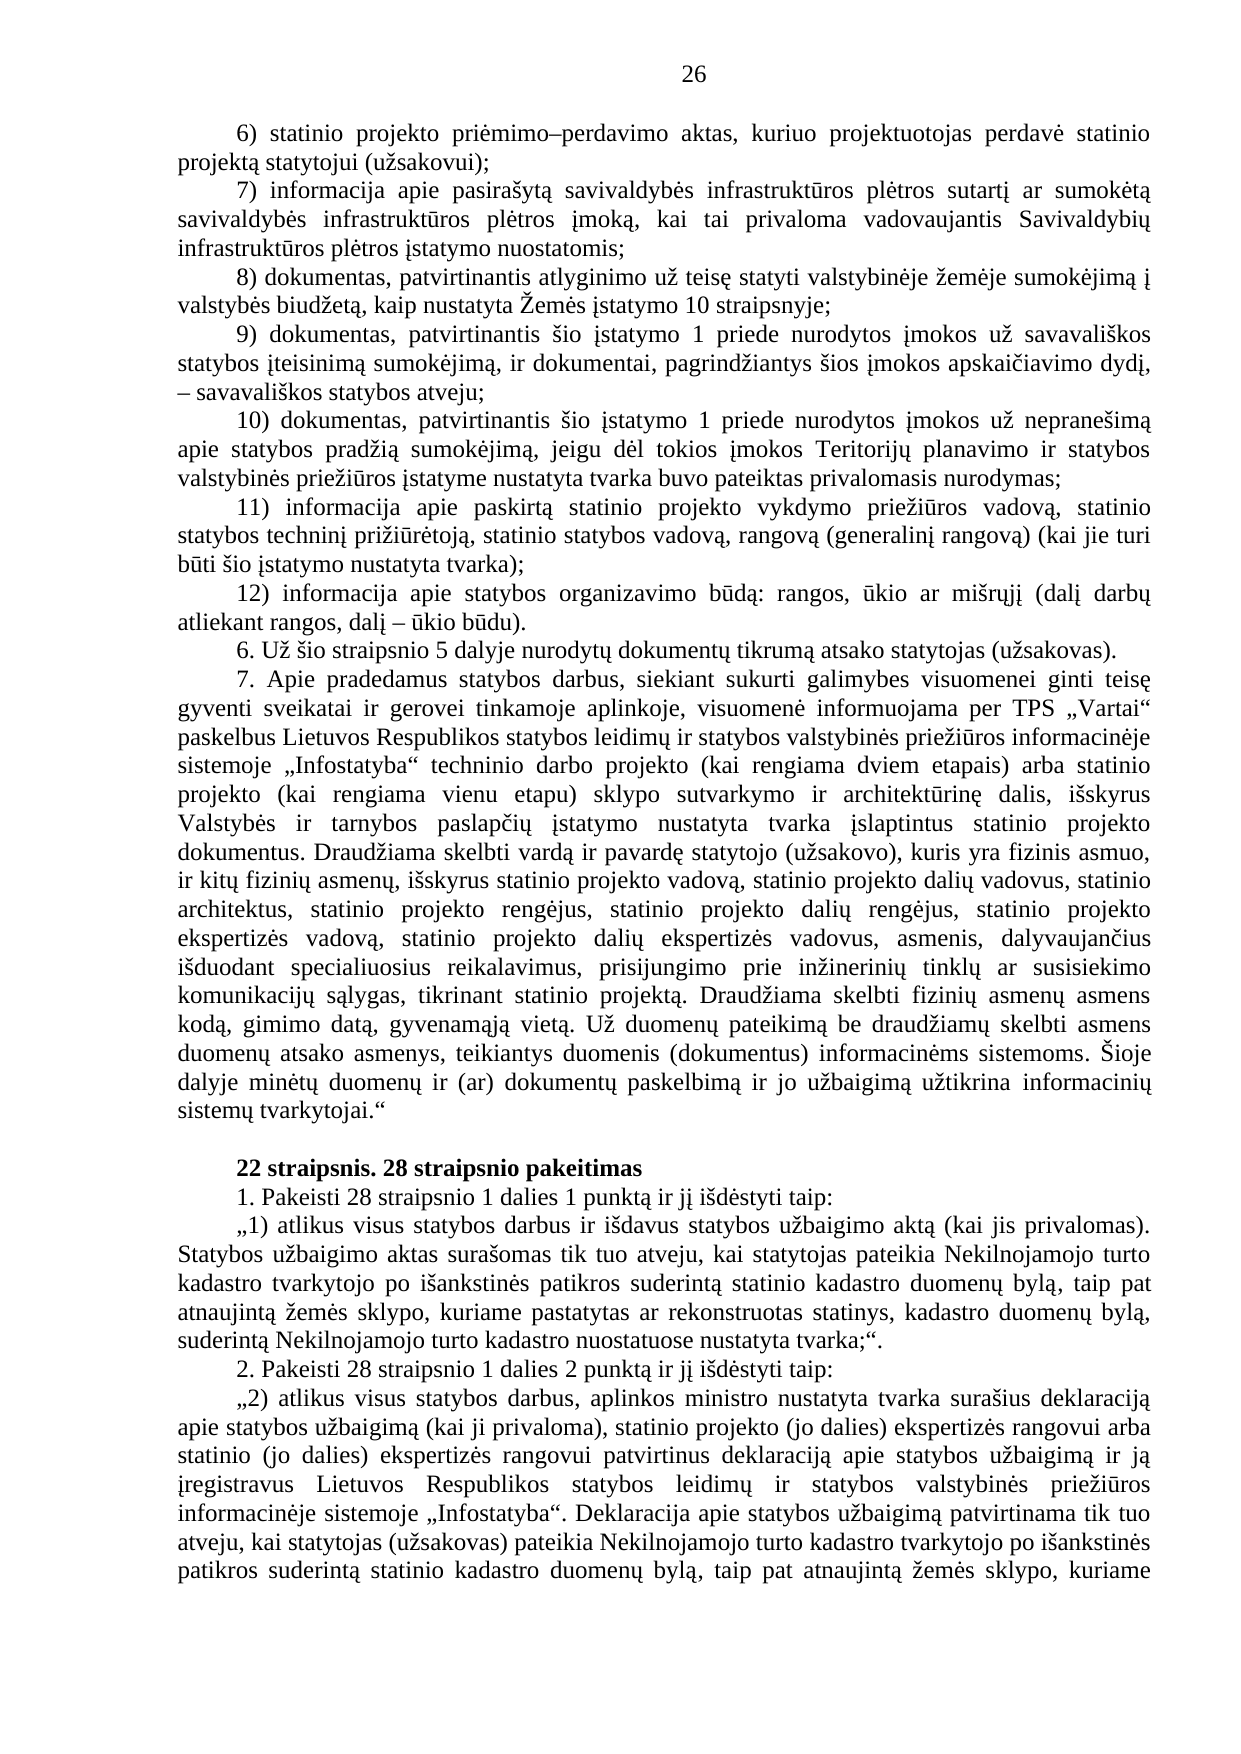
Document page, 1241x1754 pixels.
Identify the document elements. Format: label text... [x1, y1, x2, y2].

text 6) statinio projekto priėmimo–perdavimo aktas, kuriuo projektuotojas perdavė statinio projektą statytojui (užsakovui); [177, 118, 1152, 176]
text 8) dokumentas, patvirtinantis atlyginimo už teisę statyti valstybinėje žemėje sumokėjimą į valstybės biudžetą, kaip nustatyta Žemės įstatymo 10 straipsnyje; [177, 262, 1152, 319]
text „2) atlikus visus statybos darbus, aplinkos ministro nustatyta tvarka surašius deklaraciją apie statybos užbaigimą (kai ji privaloma), statinio projekto (jo dalies) ekspertizės rangovui arba statinio (jo dalies) ekspertizės rangovui patvirtinus deklaraciją apie statybos užbaigimą ir ją įregistravus Lietuvos Respublikos statybos leidimų ir statybos valstybinės priežiūros informacinėje sistemoje „Infostatyba“. Deklaracija apie statybos užbaigimą patvirtinama tik tuo atveju, kai statytojas (užsakovas) pateikia Nekilnojamojo turto kadastro tvarkytojo po išankstinės patikros suderintą statinio kadastro duomenų bylą, taip pat atnaujintą žemės sklypo, kuriame [177, 1383, 1152, 1584]
text „1) atlikus visus statybos darbus ir išdavus statybos užbaigimo aktą (kai jis privalomas). Statybos užbaigimo aktas surašomas tik tuo atveju, kai statytojas pateikia Nekilnojamojo turto kadastro tvarkytojo po išankstinės patikros suderintą statinio kadastro duomenų bylą, taip pat atnaujintą žemės sklypo, kuriame pastatytas ar rekonstruotas statinys, kadastro duomenų bylą, suderintą Nekilnojamojo turto kadastro nuostatuose nustatyta tvarka;“. [177, 1211, 1152, 1354]
text 7. Apie pradedamus statybos darbus, siekiant sukurti galimybes visuomenei ginti teisę gyventi sveikatai ir gerovei tinkamoje aplinkoje, visuomenė informuojama per TPS „Vartai“ paskelbus Lietuvos Respublikos statybos leidimų ir statybos valstybinės priežiūros informacinėje sistemoje „Infostatyba“ techninio darbo projekto (kai rengiama dviem etapais) arba statinio projekto (kai rengiama vienu etapu) sklypo sutvarkymo ir architektūrinę dalis, išskyrus Valstybės ir tarnybos paslapčių įstatymo nustatyta tvarka įslaptintus statinio projekto dokumentus. Draudžiama skelbti vardą ir pavardę statytojo (užsakovo), kuris yra fizinis asmuo, ir kitų fizinių asmenų, išskyrus statinio projekto vadovą, statinio projekto dalių vadovus, statinio architektus, statinio projekto rengėjus, statinio projekto dalių rengėjus, statinio projekto ekspertizės vadovą, statinio projekto dalių ekspertizės vadovus, asmenis, dalyvaujančius išduodant specialiuosius reikalavimus, prisijungimo prie inžinerinių tinklų ar susisiekimo komunikacijų sąlygas, tikrinant statinio projektą. Draudžiama skelbti fizinių asmenų asmens kodą, gimimo datą, gyvenamąją vietą. Už duomenų pateikimą be draudžiamų skelbti asmens duomenų atsako asmenys, teikiantys duomenis (dokumentus) informacinėms sistemoms. Šioje dalyje minėtų duomenų ir (ar) dokumentų paskelbimą ir jo užbaigimą užtikrina informacinių sistemų tvarkytojai.“ [177, 664, 1152, 1124]
text 22 straipsnis. 28 straipsnio pakeitimas [236, 1153, 1152, 1182]
text 10) dokumentas, patvirtinantis šio įstatymo 1 priede nurodytos įmokos už nepranešimą apie statybos pradžią sumokėjimą, jeigu dėl tokios įmokos Teritorijų planavimo ir statybos valstybinės priežiūros įstatyme nustatyta tvarka buvo pateiktas privalomasis nurodymas; [177, 406, 1152, 492]
text 1. Pakeisti 28 straipsnio 1 dalies 1 punktą ir jį išdėstyti taip: [177, 1182, 1152, 1211]
text 12) informacija apie statybos organizavimo būdą: rangos, ūkio ar mišrųjį (dalį darbų atliekant rangos, dalį – ūkio būdu). [177, 578, 1152, 636]
text 11) informacija apie paskirtą statinio projekto vykdymo priežiūros vadovą, statinio statybos techninį prižiūrėtoją, statinio statybos vadovą, rangovą (generalinį rangovą) (kai jie turi būti šio įstatymo nustatyta tvarka); [177, 492, 1152, 578]
text 2. Pakeisti 28 straipsnio 1 dalies 2 punktą ir jį išdėstyti taip: [177, 1354, 1152, 1383]
text 7) informacija apie pasirašytą savivaldybės infrastruktūros plėtros sutartį ar sumokėtą savivaldybės infrastruktūros plėtros įmoką, kai tai privaloma vadovaujantis Savivaldybių infrastruktūros plėtros įstatymo nuostatomis; [177, 176, 1152, 262]
text 9) dokumentas, patvirtinantis šio įstatymo 1 priede nurodytos įmokos už savavališkos statybos įteisinimą sumokėjimą, ir dokumentai, pagrindžiantys šios įmokos apskaičiavimo dydį, – savavališkos statybos atveju; [177, 319, 1152, 406]
text 6. Už šio straipsnio 5 dalyje nurodytų dokumentų tikrumą atsako statytojas (užsakovas). [177, 636, 1152, 664]
